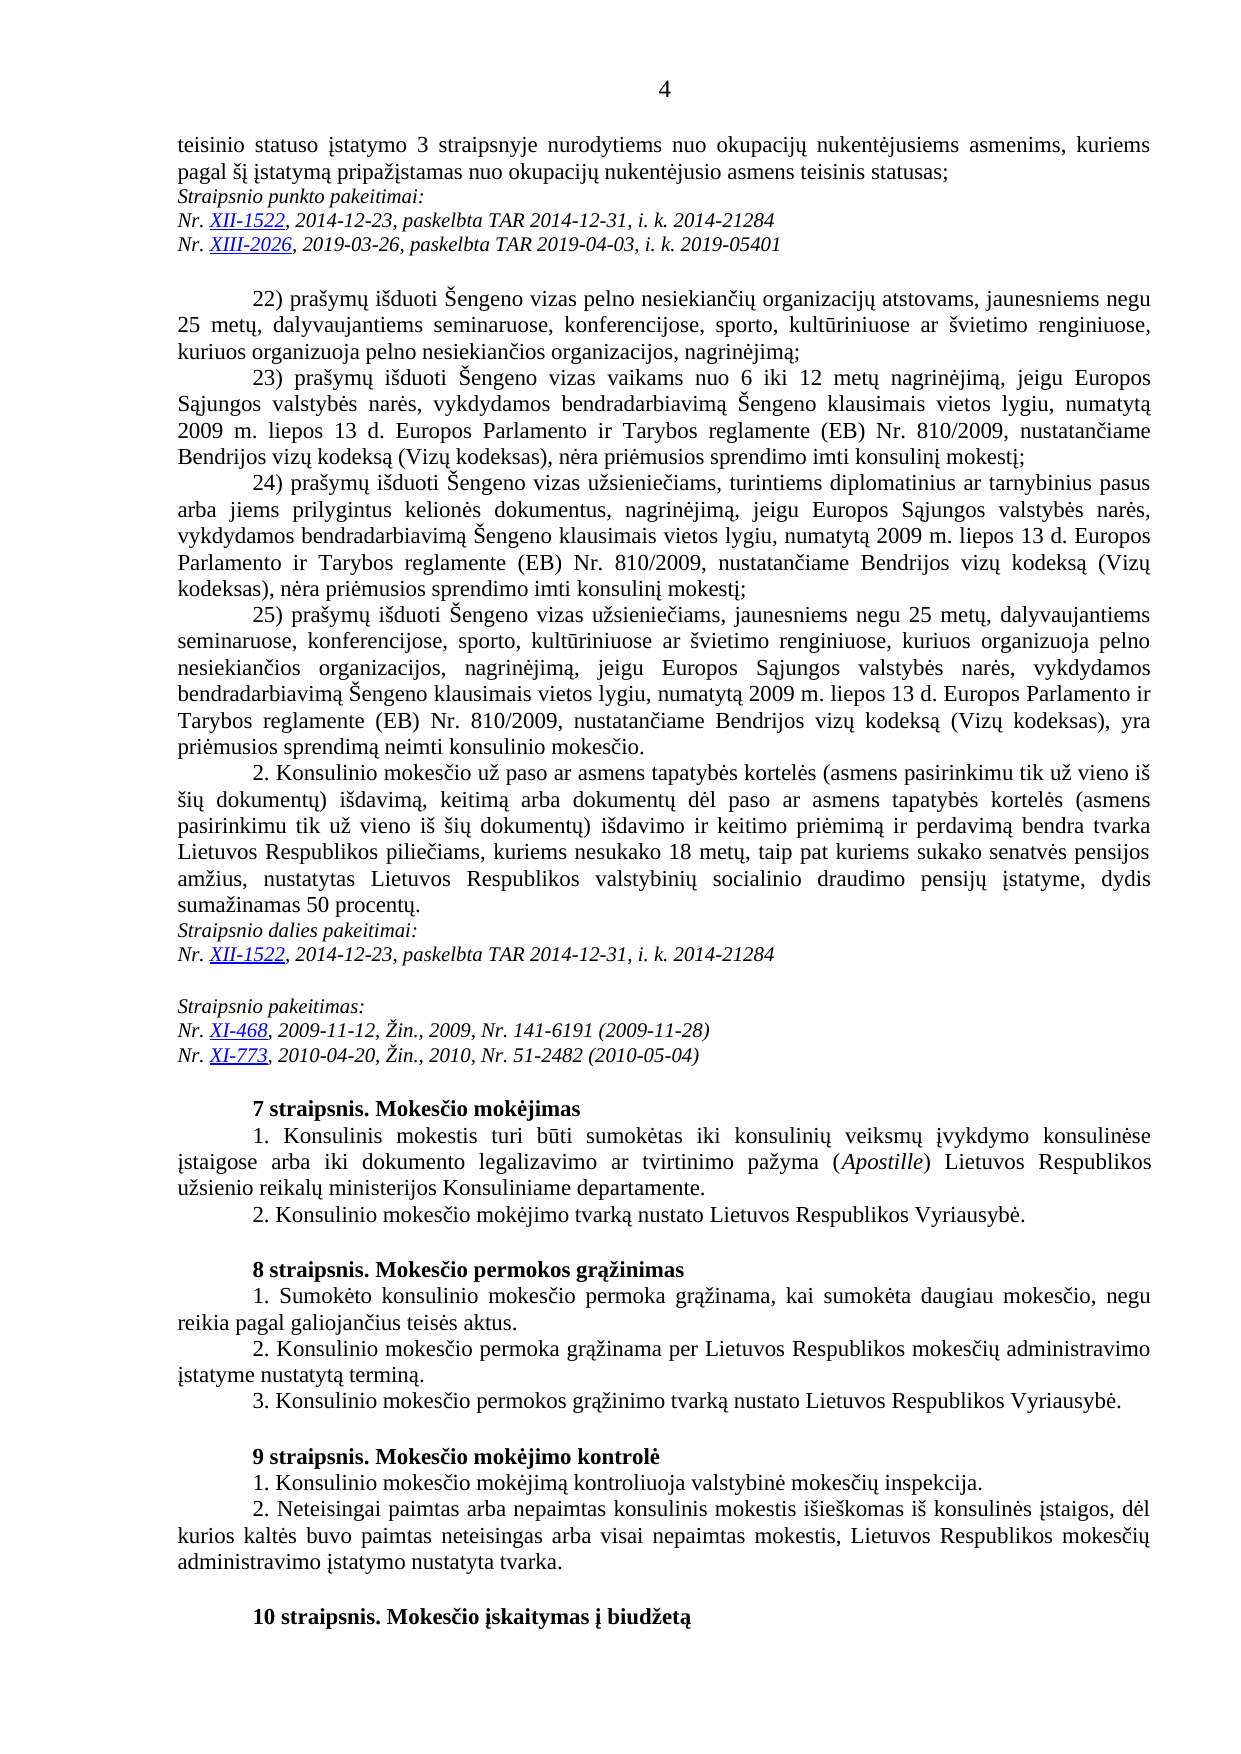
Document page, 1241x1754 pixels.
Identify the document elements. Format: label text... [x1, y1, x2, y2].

text Nr. XII-1522, 2014-12-23, paskelbta TAR 2014-12-31, i. k. 2014-21284 [177, 942, 1152, 966]
text 2. Konsulinio mokesčio permoka grąžinama per Lietuvos Respublikos mokesčių administravimo įstatyme nustatytą terminą. [177, 1335, 1152, 1388]
text 7 straipsnis. Mokesčio mokėjimas [177, 1095, 1152, 1122]
text teisinio statuso įstatymo 3 straipsnyje nurodytiems nuo okupacijų nukentėjusiems asmenims, kuriems pagal šį įstatymą pripažįstamas nuo okupacijų nukentėjusio asmens teisinis statusas; [177, 131, 1152, 184]
text 23) prašymų išduoti Šengeno vizas vaikams nuo 6 iki 12 metų nagrinėjimą, jeigu Europos Sąjungos valstybės narės, vykdydamos bendradarbiavimą Šengeno klausimais vietos lygiu, numatytą 2009 m. liepos 13 d. Europos Parlamento ir Tarybos reglamente (EB) Nr. 810/2009, nustatančiame Bendrijos vizų kodeksą (Vizų kodeksas), nėra priėmusios sprendimo imti konsulinį mokestį; [177, 364, 1152, 469]
text 1. Sumokėto konsulinio mokesčio permoka grąžinama, kai sumokėta daugiau mokesčio, negu reikia pagal galiojančius teisės aktus. [177, 1282, 1152, 1335]
text 3. Konsulinio mokesčio permokos grąžinimo tvarką nustato Lietuvos Respublikos Vyriausybė. [177, 1388, 1152, 1414]
text 1. Konsulinio mokesčio mokėjimą kontroliuoja valstybinė mokesčių inspekcija. [177, 1469, 1152, 1495]
text Straipsnio dalies pakeitimai: [177, 917, 1152, 942]
text 1. Konsulinis mokestis turi būti sumokėtas iki konsulinių veiksmų įvykdymo konsulinėse įstaigose arba iki dokumento legalizavimo ar tvirtinimo pažyma (Apostille) Lietuvos Respublikos užsienio reikalų ministerijos Konsuliniame departamente. [177, 1122, 1152, 1201]
text 24) prašymų išduoti Šengeno vizas užsieniečiams, turintiems diplomatinius ar tarnybinius pasus arba jiems prilygintus kelionės dokumentus, nagrinėjimą, jeigu Europos Sąjungos valstybės narės, vykdydamos bendradarbiavimą Šengeno klausimais vietos lygiu, numatytą 2009 m. liepos 13 d. Europos Parlamento ir Tarybos reglamente (EB) Nr. 810/2009, nustatančiame Bendrijos vizų kodeksą (Vizų kodeksas), nėra priėmusios sprendimo imti konsulinį mokestį; [177, 469, 1152, 601]
text Straipsnio pakeitimas: [177, 994, 1152, 1018]
text 2. Konsulinio mokesčio mokėjimo tvarką nustato Lietuvos Respublikos Vyriausybė. [177, 1201, 1152, 1227]
text 2. Konsulinio mokesčio už paso ar asmens tapatybės kortelės (asmens pasirinkimu tik už vieno iš šių dokumentų) išdavimą, keitimą arba dokumentų dėl paso ar asmens tapatybės kortelės (asmens pasirinkimu tik už vieno iš šių dokumentų) išdavimo ir keitimo priėmimą ir perdavimą bendra tvarka Lietuvos Respublikos piliečiams, kuriems nesukako 18 metų, taip pat kuriems sukako senatvės pensijos amžius, nustatytas Lietuvos Respublikos valstybinių socialinio draudimo pensijų įstatyme, dydis sumažinamas 50 procentų. [177, 759, 1152, 917]
text 10 straipsnis. Mokesčio įskaitymas į biudžetą [177, 1603, 1152, 1629]
text Nr. XII-1522, 2014-12-23, paskelbta TAR 2014-12-31, i. k. 2014-21284 [177, 208, 1152, 232]
text 8 straipsnis. Mokesčio permokos grąžinimas [177, 1256, 1152, 1282]
text 9 straipsnis. Mokesčio mokėjimo kontrolė [177, 1443, 1152, 1469]
text Nr. XI-468, 2009-11-12, Žin., 2009, Nr. 141-6191 (2009-11-28) [177, 1018, 1152, 1042]
text Nr. XI-773, 2010-04-20, Žin., 2010, Nr. 51-2482 (2010-05-04) [177, 1042, 1152, 1067]
text 22) prašymų išduoti Šengeno vizas pelno nesiekiančių organizacijų atstovams, jaunesniems negu 25 metų, dalyvaujantiems seminaruose, konferencijose, sporto, kultūriniuose ar švietimo renginiuose, kuriuos organizuoja pelno nesiekiančios organizacijos, nagrinėjimą; [177, 285, 1152, 364]
text 25) prašymų išduoti Šengeno vizas užsieniečiams, jaunesniems negu 25 metų, dalyvaujantiems seminaruose, konferencijose, sporto, kultūriniuose ar švietimo renginiuose, kuriuos organizuoja pelno nesiekiančios organizacijos, nagrinėjimą, jeigu Europos Sąjungos valstybės narės, vykdydamos bendradarbiavimą Šengeno klausimais vietos lygiu, numatytą 2009 m. liepos 13 d. Europos Parlamento ir Tarybos reglamente (EB) Nr. 810/2009, nustatančiame Bendrijos vizų kodeksą (Vizų kodeksas), yra priėmusios sprendimą neimti konsulinio mokesčio. [177, 601, 1152, 759]
text Straipsnio punkto pakeitimai: [177, 184, 1152, 208]
text 2. Neteisingai paimtas arba nepaimtas konsulinis mokestis išieškomas iš konsulinės įstaigos, dėl kurios kaltės buvo paimtas neteisingas arba visai nepaimtas mokestis, Lietuvos Respublikos mokesčių administravimo įstatymo nustatyta tvarka. [177, 1495, 1152, 1574]
text Nr. XIII-2026, 2019-03-26, paskelbta TAR 2019-04-03, i. k. 2019-05401 [177, 232, 1152, 256]
